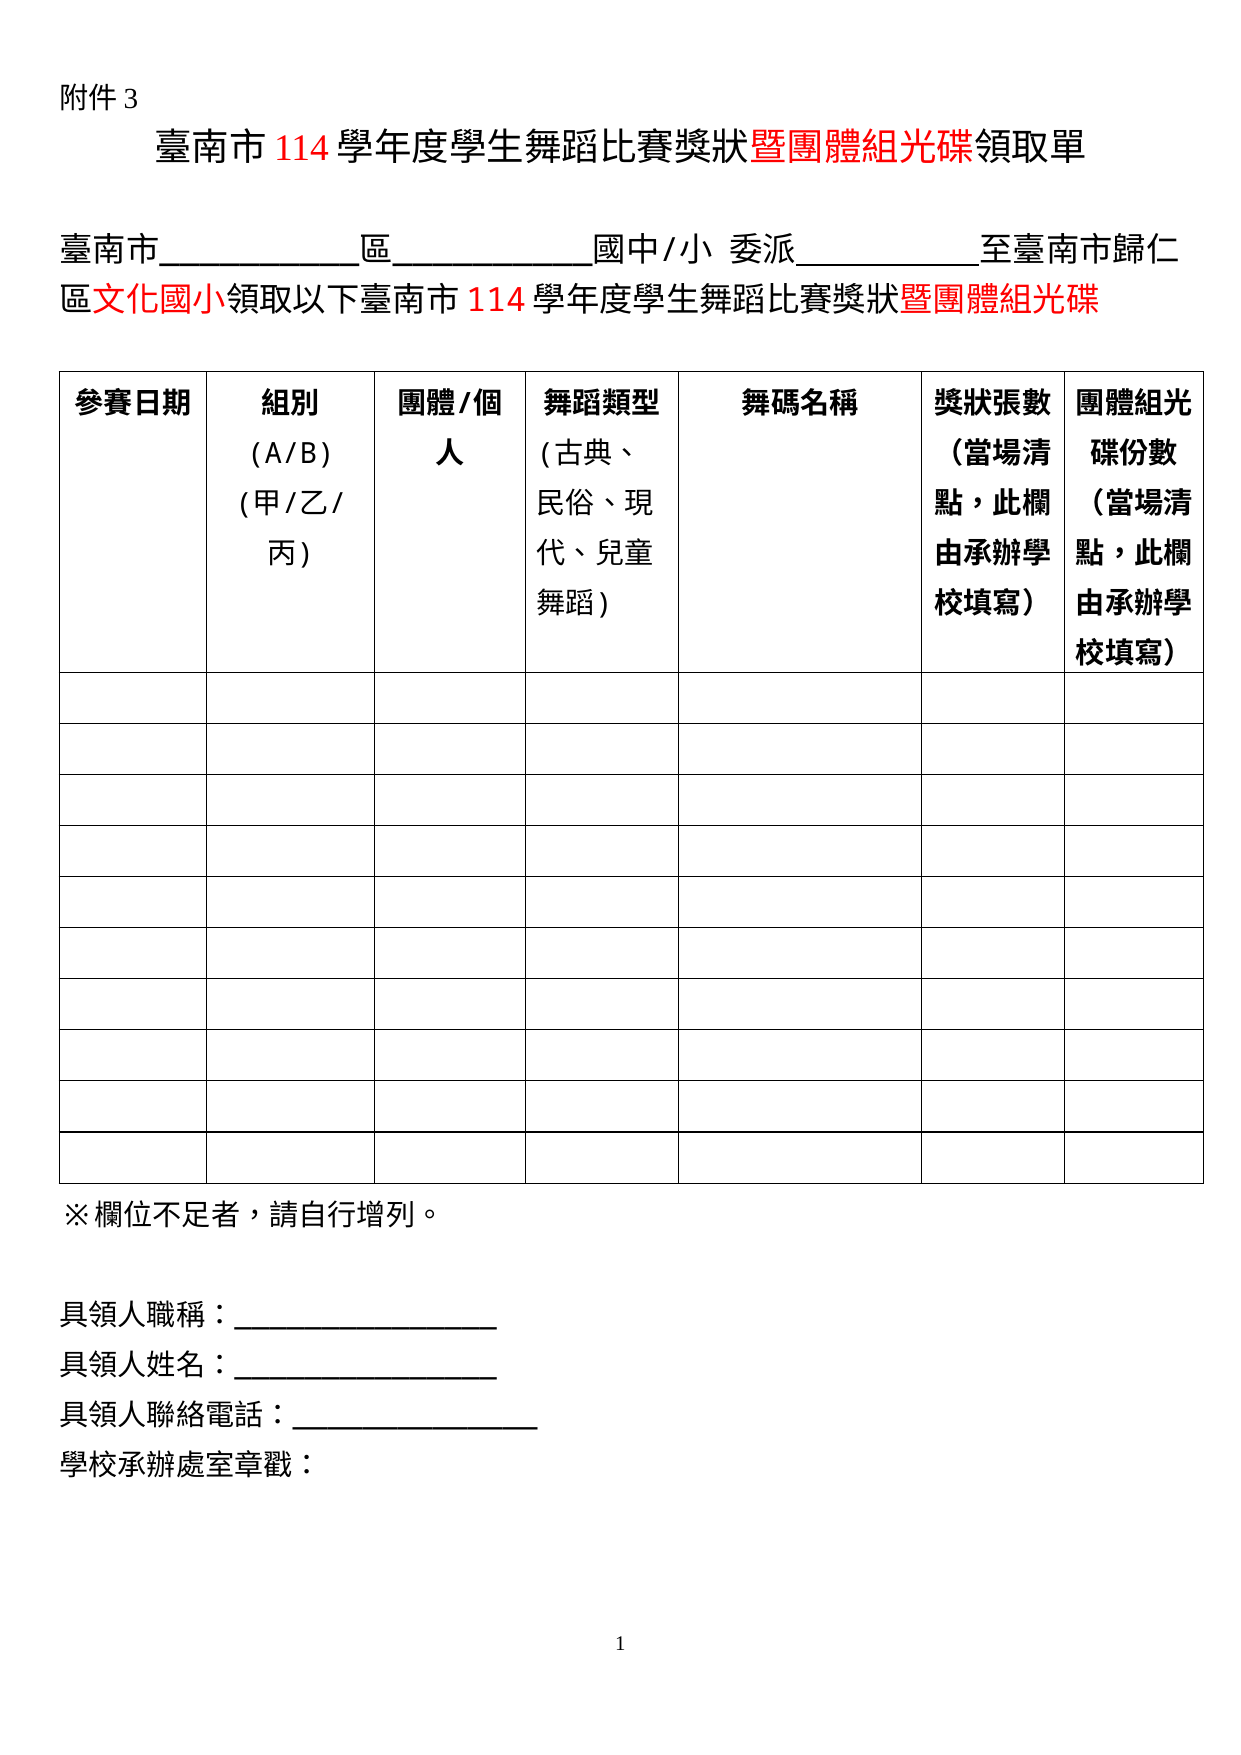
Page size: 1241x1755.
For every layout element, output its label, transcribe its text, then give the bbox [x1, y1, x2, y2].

table_cell [922, 1030, 1064, 1080]
table_cell [922, 673, 1064, 723]
text 學校承辦處室章戳： [59, 1433, 1181, 1483]
table_cell [375, 826, 525, 876]
text 具領人聯絡電話：______________ [59, 1383, 1181, 1433]
table_cell [679, 724, 921, 774]
table_cell [922, 826, 1064, 876]
table_cell [1065, 826, 1203, 876]
table_cell [207, 928, 374, 978]
table_cell [1065, 1133, 1203, 1182]
table_cell [679, 979, 921, 1029]
table_cell [922, 877, 1064, 927]
table_cell [526, 826, 678, 876]
table_cell [60, 775, 206, 825]
table_cell [679, 673, 921, 723]
table_cell [526, 979, 678, 1029]
table_cell [60, 877, 206, 927]
table_cell [922, 1133, 1064, 1182]
table_cell [207, 877, 374, 927]
table_cell [1065, 1081, 1203, 1131]
table_cell [526, 724, 678, 774]
text 具領人職稱：_______________ [59, 1283, 1181, 1333]
table_cell [207, 1133, 374, 1182]
table_cell [1065, 673, 1203, 723]
table_header 舞蹈類型 (古典、民俗、現代、兒童舞蹈) [526, 372, 678, 672]
table_header 團體/個人 [375, 372, 525, 672]
table_cell [679, 1030, 921, 1080]
table_header 舞碼名稱 [679, 372, 921, 672]
table_cell [60, 673, 206, 723]
table_cell [60, 724, 206, 774]
table_cell [60, 979, 206, 1029]
table_cell [375, 1030, 525, 1080]
text ※欄位不足者，請自行增列。 [59, 1184, 1181, 1233]
table_cell [526, 1081, 678, 1131]
table_cell [207, 724, 374, 774]
table_cell [526, 775, 678, 825]
table_cell [60, 1081, 206, 1131]
table_cell [922, 775, 1064, 825]
table_cell [207, 1081, 374, 1131]
table_cell [526, 1133, 678, 1182]
table_cell [679, 928, 921, 978]
table_cell [375, 979, 525, 1029]
table_header 組別 (A/B) (甲/乙/丙) [207, 372, 374, 672]
table_cell [1065, 877, 1203, 927]
table_cell [207, 673, 374, 723]
table_cell [60, 928, 206, 978]
table_cell [679, 1081, 921, 1131]
table_header 參賽日期 [60, 372, 206, 672]
table_cell [1065, 928, 1203, 978]
table_cell [375, 1133, 525, 1182]
table_header 團體組光碟份數 （當場清點，此欄由承辦學校填寫） [1065, 372, 1203, 672]
table_cell [922, 1081, 1064, 1131]
table_cell [207, 979, 374, 1029]
table_cell [922, 928, 1064, 978]
table_cell [922, 979, 1064, 1029]
table_cell [1065, 775, 1203, 825]
table_cell [1065, 979, 1203, 1029]
table_cell [526, 1030, 678, 1080]
table_cell [679, 1133, 921, 1182]
table_cell [207, 775, 374, 825]
table_cell [1065, 1030, 1203, 1080]
table_cell [60, 1030, 206, 1080]
text 臺南市114學年度學生舞蹈比賽獎狀暨團體組光碟領取單 [59, 117, 1181, 171]
table_cell [375, 673, 525, 723]
table_cell [526, 928, 678, 978]
table_cell [375, 724, 525, 774]
table_header 獎狀張數（當場清點，此欄由承辦學校填寫） [922, 372, 1064, 672]
text 具領人姓名：_______________ [59, 1333, 1181, 1383]
table_cell [207, 826, 374, 876]
text 臺南市__________區__________國中/小 委派 至臺南市歸仁區文化國小領取以下臺南市114學年度學生舞蹈比賽獎狀暨團體組光碟 [59, 221, 1181, 321]
table_cell [375, 775, 525, 825]
table_cell [60, 1133, 206, 1182]
table_cell [679, 826, 921, 876]
table_cell [526, 673, 678, 723]
table_cell [375, 1081, 525, 1131]
table_cell [922, 724, 1064, 774]
table_cell [60, 826, 206, 876]
table_cell [679, 877, 921, 927]
table_cell [375, 877, 525, 927]
table_cell [375, 928, 525, 978]
text 附件3 [59, 75, 1181, 117]
table_cell [526, 877, 678, 927]
table_cell [1065, 724, 1203, 774]
table_cell [207, 1030, 374, 1080]
table_cell [679, 775, 921, 825]
